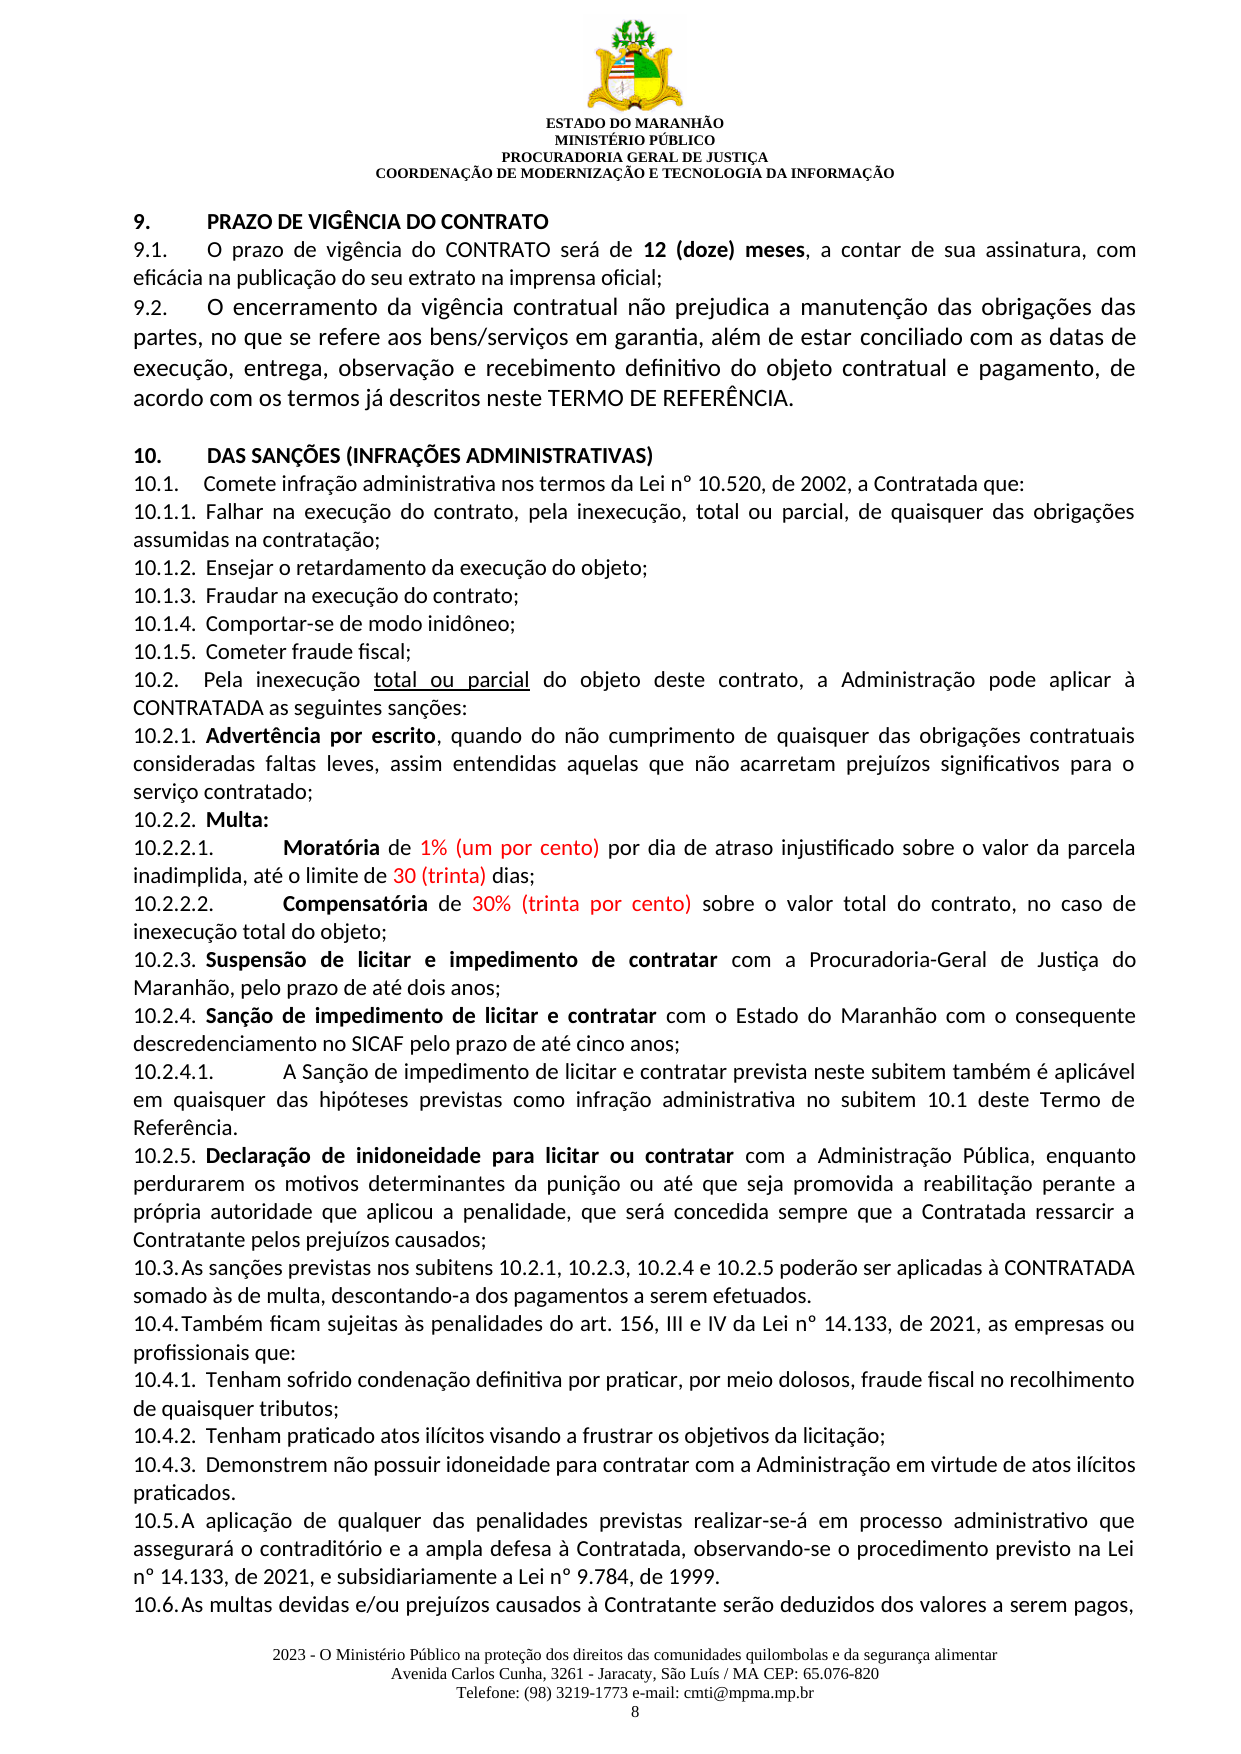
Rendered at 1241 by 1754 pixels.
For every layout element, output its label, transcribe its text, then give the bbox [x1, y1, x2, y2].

list Demonstrem não possuir idoneidade para contratar com a Administração em virtude de atos ilícitos praticados. [133, 1450, 1137, 1506]
list A Sanção de impedimento de licitar e contratar prevista neste subitem também é aplicável em quaisquer das hipóteses previstas como infração administrativa no subitem 10.1 deste Termo de Referência. [133, 1057, 1137, 1141]
list Sanção de impedimento de licitar e contratar com o Estado do Maranhão com o consequente descredenciamento no SICAF pelo prazo de até cinco anos; [133, 1001, 1137, 1057]
list Ensejar o retardamento da execução do objeto; [133, 553, 1137, 581]
list Comportar-se de modo inidôneo; [133, 609, 1137, 637]
picture [582, 14, 688, 115]
list Multa: [133, 805, 1137, 833]
list Fraudar na execução do contrato; [133, 581, 1137, 609]
list Comete infração administrativa nos termos da Lei nº 10.520, de 2002, a Contratada que: [133, 469, 1137, 497]
list A aplicação de qualquer das penalidades previstas realizar-se-á em processo administrativo que assegurará o contraditório e a ampla defesa à Contratada, observando-se o procedimento previsto na Lei nº 14.133, de 2021, e subsidiariamente a Lei nº 9.784, de 1999. [133, 1506, 1137, 1590]
list Tenham sofrido condenação definitiva por praticar, por meio dolosos, fraude fiscal no recolhimento de quaisquer tributos; [133, 1366, 1137, 1422]
list O encerramento da vigência contratual não prejudica a manutenção das obrigações das partes, no que se refere aos bens/serviços em garantia, além de estar conciliado com as datas de execução, entrega, observação e recebimento definitivo do objeto contratual e pagamento, de acordo com os termos já descritos neste TERMO DE REFERÊNCIA. [133, 291, 1137, 413]
list Cometer fraude fiscal; [133, 637, 1137, 665]
list O prazo de vigência do CONTRATO será de 12 (doze) meses, a contar de sua assinatura, com eficácia na publicação do seu extrato na imprensa oficial; [133, 235, 1137, 291]
list Falhar na execução do contrato, pela inexecução, total ou parcial, de quaisquer das obrigações assumidas na contratação; [133, 497, 1137, 553]
list Também ficam sujeitas às penalidades do art. 156, III e IV da Lei nº 14.133, de 2021, as empresas ou profissionais que: [133, 1309, 1137, 1366]
list PRAZO DE VIGÊNCIA DO CONTRATO [133, 207, 1137, 235]
list Declaração de inidoneidade para licitar ou contratar com a Administração Pública, enquanto perdurarem os motivos determinantes da punição ou até que seja promovida a reabilitação perante a própria autoridade que aplicou a penalidade, que será concedida sempre que a Contratada ressarcir a Contratante pelos prejuízos causados; [133, 1141, 1137, 1253]
list Tenham praticado atos ilícitos visando a frustrar os objetivos da licitação; [133, 1422, 1137, 1450]
list DAS SANÇÕES (INFRAÇÕES ADMINISTRATIVAS) [133, 441, 1137, 469]
list Compensatória de 30% (trinta por cento) sobre o valor total do contrato, no caso de inexecução total do objeto; [133, 889, 1137, 945]
list Advertência por escrito, quando do não cumprimento de quaisquer das obrigações contratuais consideradas faltas leves, assim entendidas aquelas que não acarretam prejuízos significativos para o serviço contratado; [133, 721, 1137, 805]
list As sanções previstas nos subitens 10.2.1, 10.2.3, 10.2.4 e 10.2.5 poderão ser aplicadas à CONTRATADA somado às de multa, descontando-a dos pagamentos a serem efetuados. [133, 1253, 1137, 1309]
list Pela inexecução total ou parcial do objeto deste contrato, a Administração pode aplicar à CONTRATADA as seguintes sanções: [133, 665, 1137, 721]
list Moratória de 1% (um por cento) por dia de atraso injustificado sobre o valor da parcela inadimplida, até o limite de 30 (trinta) dias; [133, 833, 1137, 889]
list Suspensão de licitar e impedimento de contratar com a Procuradoria-Geral de Justiça do Maranhão, pelo prazo de até dois anos; [133, 945, 1137, 1001]
list As multas devidas e/ou prejuízos causados à Contratante serão deduzidos dos valores a serem pagos, [133, 1590, 1137, 1618]
